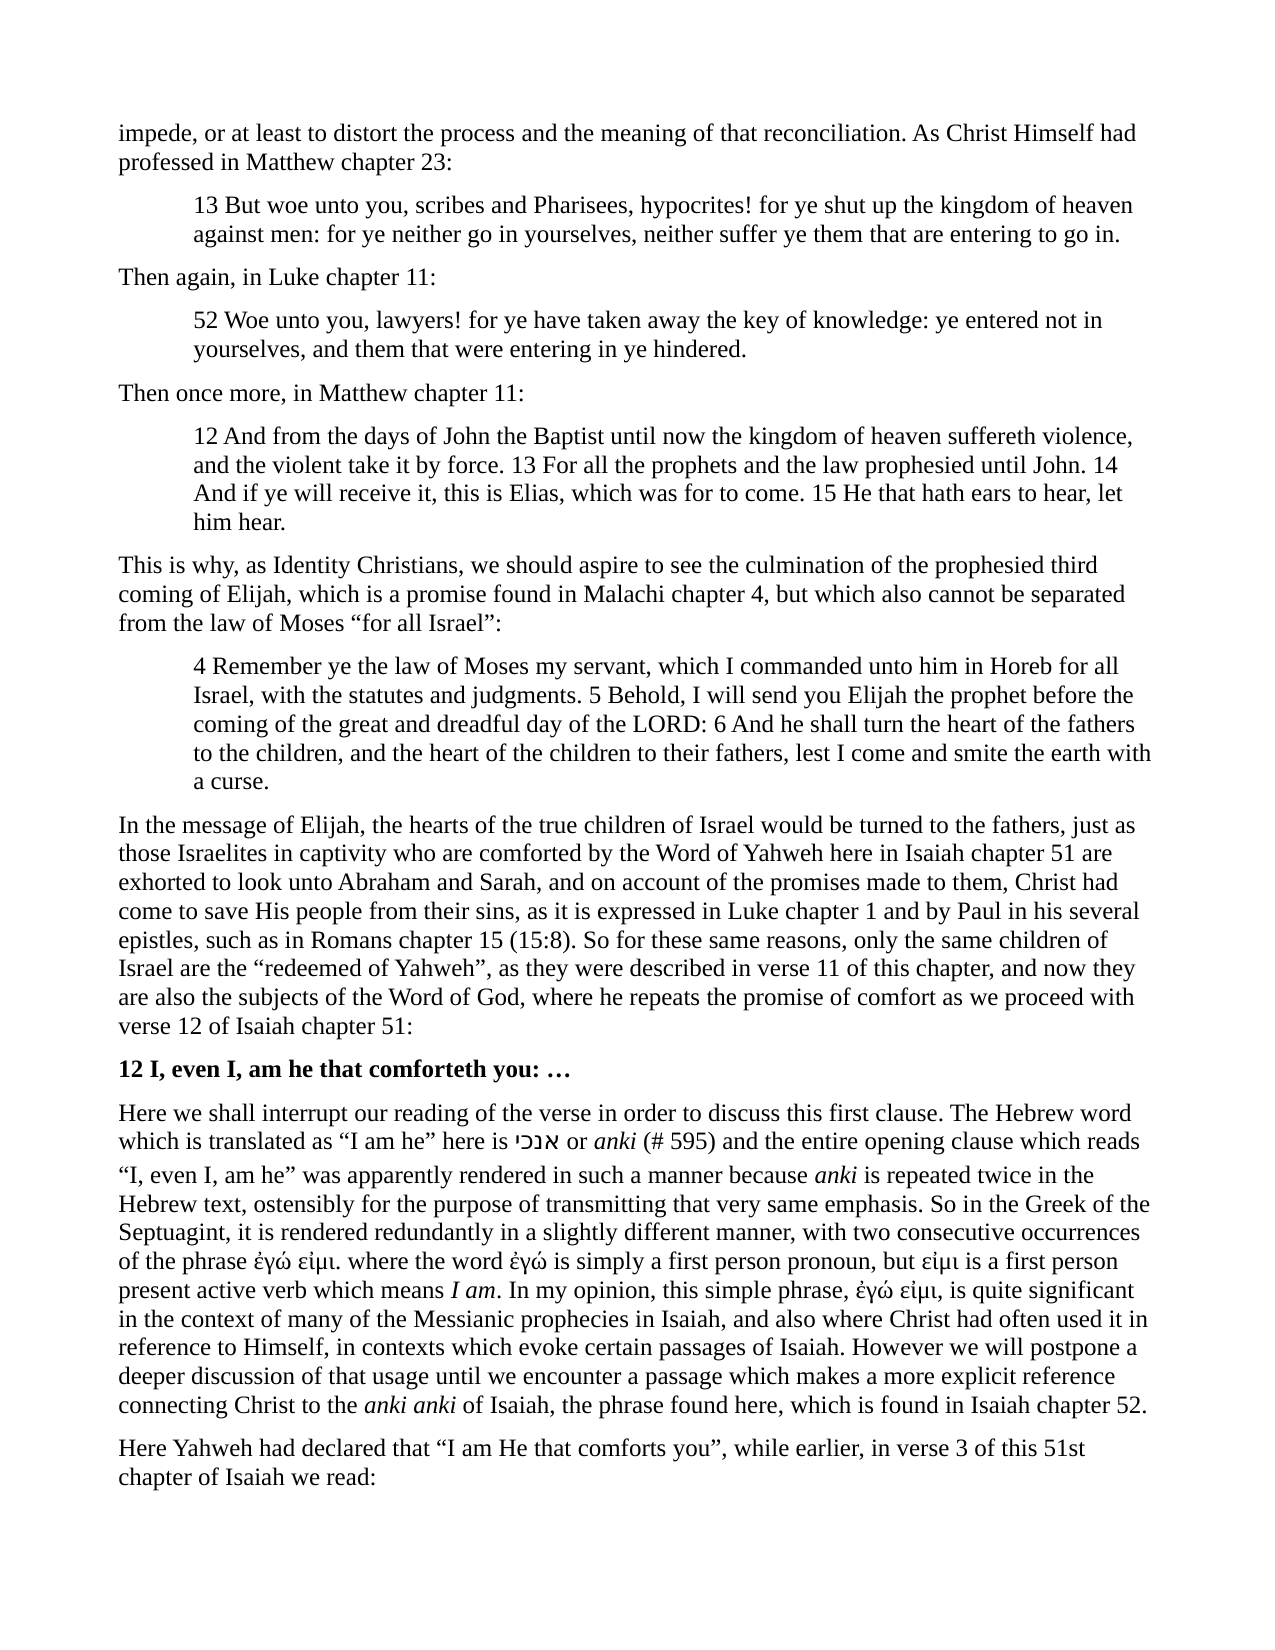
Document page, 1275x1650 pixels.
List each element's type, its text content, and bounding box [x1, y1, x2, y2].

text 4 Remember ye the law of Moses my servant, which I commanded unto him in Horeb for all Israel, with the statutes and judgments. 5 Behold, I will send you Elijah the prophet before the coming of the great and dreadful day of the LORD: 6 And he shall turn the heart of the fathers to the children, and the heart of the children to their fathers, lest I come and smite the earth with a curse. [193, 651, 1157, 795]
text 13 But woe unto you, scribes and Pharisees, hypocrites! for ye shut up the kingdom of heaven against men: for ye neither go in yourselves, neither suffer ye them that are entering to go in. [193, 190, 1157, 248]
text 12 I, even I, am he that comforteth you: … [118, 1054, 1157, 1083]
text This is why, as Identity Christians, we should aspire to see the culmination of the prophesied third coming of Elijah, which is a promise found in Malachi chapter 4, but which also cannot be separated from the law of Moses “for all Israel”: [118, 551, 1157, 637]
text In the message of Elijah, the hearts of the true children of Israel would be turned to the fathers, just as those Israelites in captivity who are comforted by the Word of Yahweh here in Isaiah chapter 51 are exhorted to look unto Abraham and Sarah, and on account of the promises made to them, Christ had come to save His people from their sins, as it is expressed in Luke chapter 1 and by Paul in his several epistles, such as in Romans chapter 15 (15:8). So for these same reasons, only the same children of Israel are the “redeemed of Yahweh”, as they were described in verse 11 of this chapter, and now they are also the subjects of the Word of God, where he repeats the promise of comfort as we proceed with verse 12 of Isaiah chapter 51: [118, 810, 1157, 1040]
text Then again, in Luke chapter 11: [118, 262, 1157, 291]
text Here we shall interrupt our reading of the verse in order to discuss this first clause. The Hebrew word which is translated as “I am he” here is אנכי or anki (# 595) and the entire opening clause which reads “I, even I, am he” was apparently rendered in such a manner because anki is repeated twice in the Hebrew text, ostensibly for the purpose of transmitting that very same emphasis. So in the Greek of the Septuagint, it is rendered redundantly in a slightly different manner, with two consecutive occurrences of the phrase ἐγώ εἰμι. where the word ἐγώ is simply a first person pronoun, but εἰμι is a first person present active verb which means I am. In my opinion, this simple phrase, ἐγώ εἰμι, is quite significant in the context of many of the Messianic prophecies in Isaiah, and also where Christ had often used it in reference to Himself, in contexts which evoke certain passages of Isaiah. However we will postpone a deeper discussion of that usage until we encounter a passage which makes a more explicit reference connecting Christ to the anki anki of Isaiah, the phrase found here, which is found in Isaiah chapter 52. [118, 1098, 1157, 1419]
text 12 And from the days of John the Baptist until now the kingdom of heaven suffereth violence, and the violent take it by force. 13 For all the prophets and the law prophesied until John. 14 And if ye will receive it, this is Elias, which was for to come. 15 He that hath ears to hear, let him hear. [193, 421, 1157, 536]
text Here Yahweh had declared that “I am He that comforts you”, while earlier, in verse 3 of this 51st chapter of Isaiah we read: [118, 1433, 1157, 1491]
text impede, or at least to distort the process and the meaning of that reconciliation. As Christ Himself had professed in Matthew chapter 23: [118, 118, 1157, 176]
text 52 Woe unto you, lawyers! for ye have taken away the key of knowledge: ye entered not in yourselves, and them that were entering in ye hindered. [193, 306, 1157, 363]
text Then once more, in Matthew chapter 11: [118, 378, 1157, 406]
